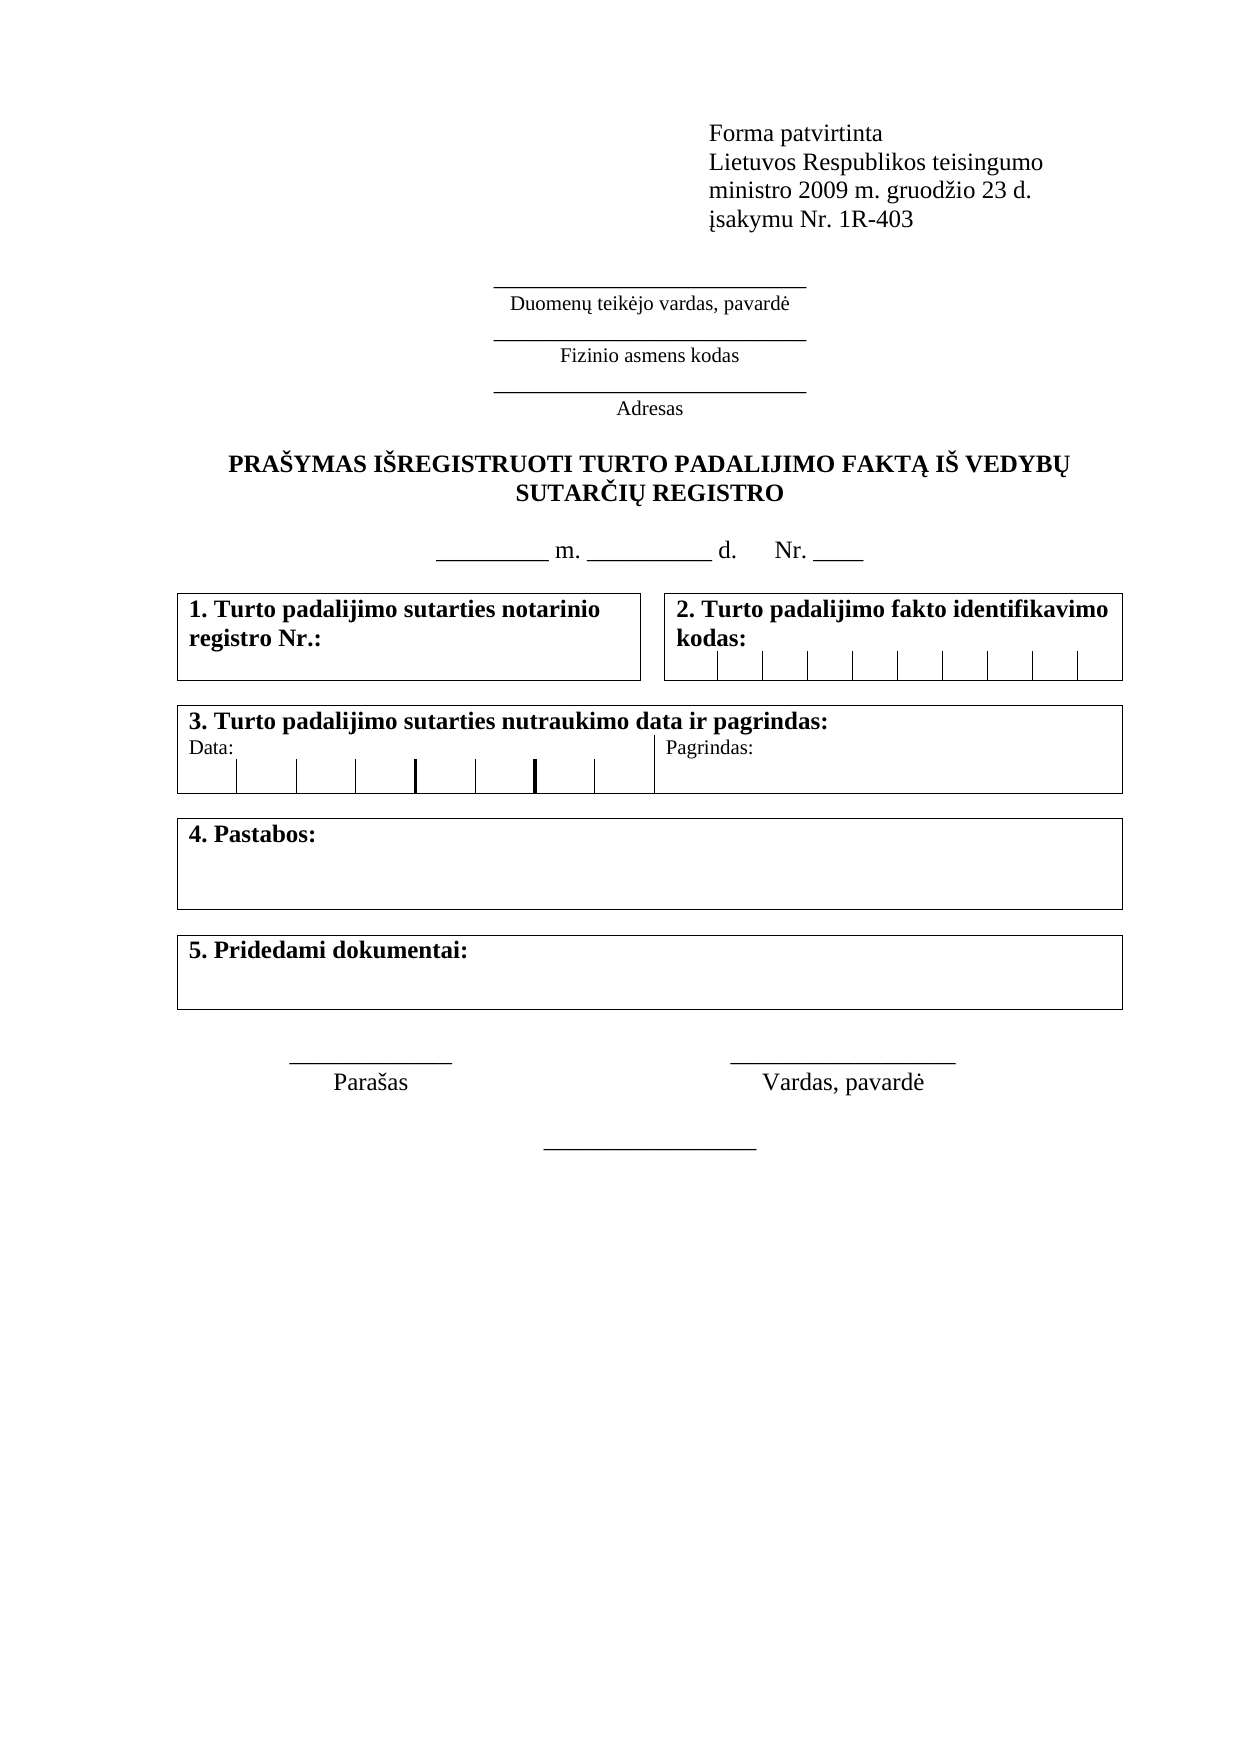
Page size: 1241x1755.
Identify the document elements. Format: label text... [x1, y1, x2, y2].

text _________________ [177, 1124, 1122, 1153]
text įsakymu Nr. 1R-403 [177, 204, 1122, 233]
table_header 1. Turto padalijimo sutarties notarinio registro Nr.: [178, 594, 640, 651]
text Adresas [177, 396, 1122, 420]
table_cell [178, 651, 640, 680]
text Duomenų teikėjo vardas, pavardė [177, 291, 1122, 315]
table_cell [595, 759, 654, 793]
table_cell [356, 759, 414, 793]
table_cell [178, 759, 236, 793]
text Lietuvos Respublikos teisingumo [177, 147, 1122, 176]
text Forma patvirtinta [177, 118, 1122, 147]
table_cell [665, 651, 717, 680]
text Fizinio asmens kodas [177, 343, 1122, 367]
table_cell [476, 759, 533, 793]
table_cell Pagrindas: [655, 735, 1122, 759]
table_cell [417, 759, 475, 793]
text ministro 2009 m. gruodžio 23 d. [177, 176, 1122, 204]
table_cell [898, 651, 942, 680]
table_cell [718, 651, 762, 680]
text _________________________ [177, 367, 1122, 396]
table_cell [943, 651, 987, 680]
table_cell [1078, 651, 1122, 680]
table_cell [808, 651, 852, 680]
text _________ m. __________ d. Nr. ____ [177, 535, 1122, 564]
table_header __________________ Vardas, pavardė [564, 1038, 1122, 1096]
table_header [641, 593, 664, 680]
table_cell [988, 651, 1032, 680]
table_header 3. Turto padalijimo sutarties nutraukimo data ir pagrindas: [178, 706, 1122, 735]
table_header 5. Pridedami dokumentai: [178, 936, 1122, 1008]
table_header 2. Turto padalijimo fakto identifikavimo kodas: [665, 594, 1122, 651]
table_cell [1033, 651, 1077, 680]
table_cell Data: [178, 735, 654, 759]
table_cell [853, 651, 897, 680]
table_cell [297, 759, 355, 793]
text PRAŠYMAS IŠREGISTRUOTI TURTO PADALIJIMO FAKTĄ IŠ VEDYBŲ SUTARČIŲ REGISTRO [177, 449, 1122, 507]
table_header 4. Pastabos: [178, 819, 1122, 909]
table_cell [537, 759, 594, 793]
text _________________________ [177, 315, 1122, 343]
table_header _____________ Parašas [177, 1038, 564, 1096]
table_cell [763, 651, 807, 680]
table_cell [237, 759, 296, 793]
table_cell [655, 759, 1122, 793]
text _________________________ [177, 262, 1122, 291]
